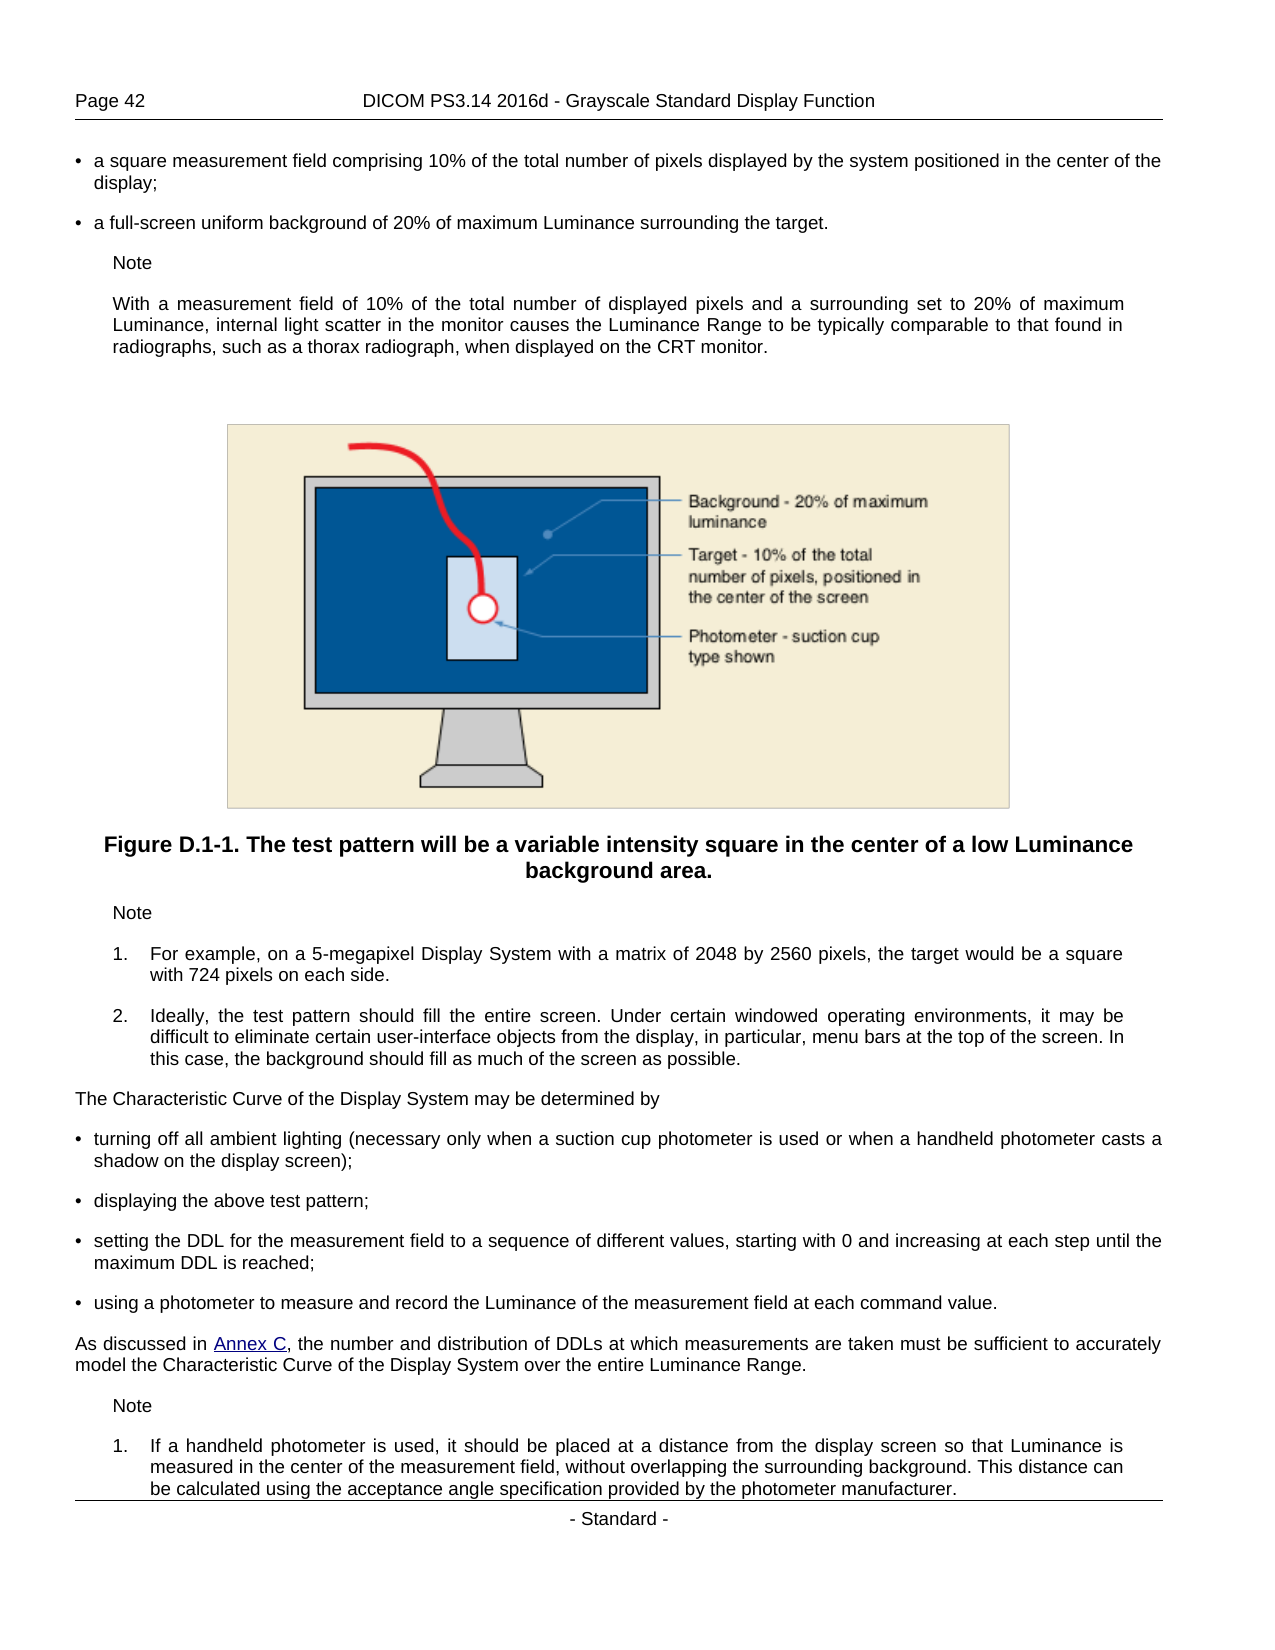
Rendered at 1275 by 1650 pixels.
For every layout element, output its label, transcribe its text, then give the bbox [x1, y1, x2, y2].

text The Characteristic Curve of the Display System may be determined by [75, 1088, 1162, 1109]
list turning off all ambient lighting (necessary only when a suction cup photometer is used or when a handheld photometer casts a shadow on the display screen); [75, 1128, 1162, 1171]
list a square measurement field comprising 10% of the total number of pixels displayed by the system positioned in the center of the display; [75, 150, 1162, 193]
text As discussed in Annex C, the number and distribution of DDLs at which measurements are taken must be sufficient to accurately model the Characteristic Curve of the Display System over the entire Luminance Range. [75, 1332, 1162, 1376]
text Note [112, 902, 1125, 924]
list using a photometer to measure and record the Luminance of the measurement field at each command value. [75, 1292, 1162, 1314]
text With a measurement field of 10% of the total number of displayed pixels and a surrounding set to 20% of maximum Luminance, internal light scatter in the monitor causes the Luminance Range to be typically comparable to that found in radiographs, such as a thorax radiograph, when displayed on the CRT monitor. [112, 292, 1125, 357]
list For example, on a 5-megapixel Display System with a matrix of 2048 by 2560 pixels, the target would be a square with 724 pixels on each side. [112, 942, 1125, 986]
picture [226, 423, 1011, 810]
text Figure D.1-1. The test pattern will be a variable intensity square in the center of a low Luminance background area. [75, 832, 1162, 883]
list setting the DDL for the measurement field to a sequence of different values, starting with 0 and increasing at each step until the maximum DDL is reached; [75, 1230, 1162, 1273]
list displaying the above test pattern; [75, 1190, 1162, 1212]
list If a handheld photometer is used, it should be placed at a distance from the display screen so that Luminance is measured in the center of the measurement field, without overlapping the surrounding background. This distance can be calculated using the acceptance angle specification provided by the photometer manufacturer. [112, 1435, 1125, 1499]
text Note [112, 1394, 1125, 1416]
text Note [112, 252, 1125, 274]
list a full-screen uniform background of 20% of maximum Luminance surrounding the target. [75, 212, 1162, 233]
list Ideally, the test pattern should fill the entire screen. Under certain windowed operating environments, it may be difficult to eliminate certain user-interface objects from the display, in particular, menu bars at the top of the screen. In this case, the background should fill as much of the screen as possible. [112, 1004, 1125, 1069]
